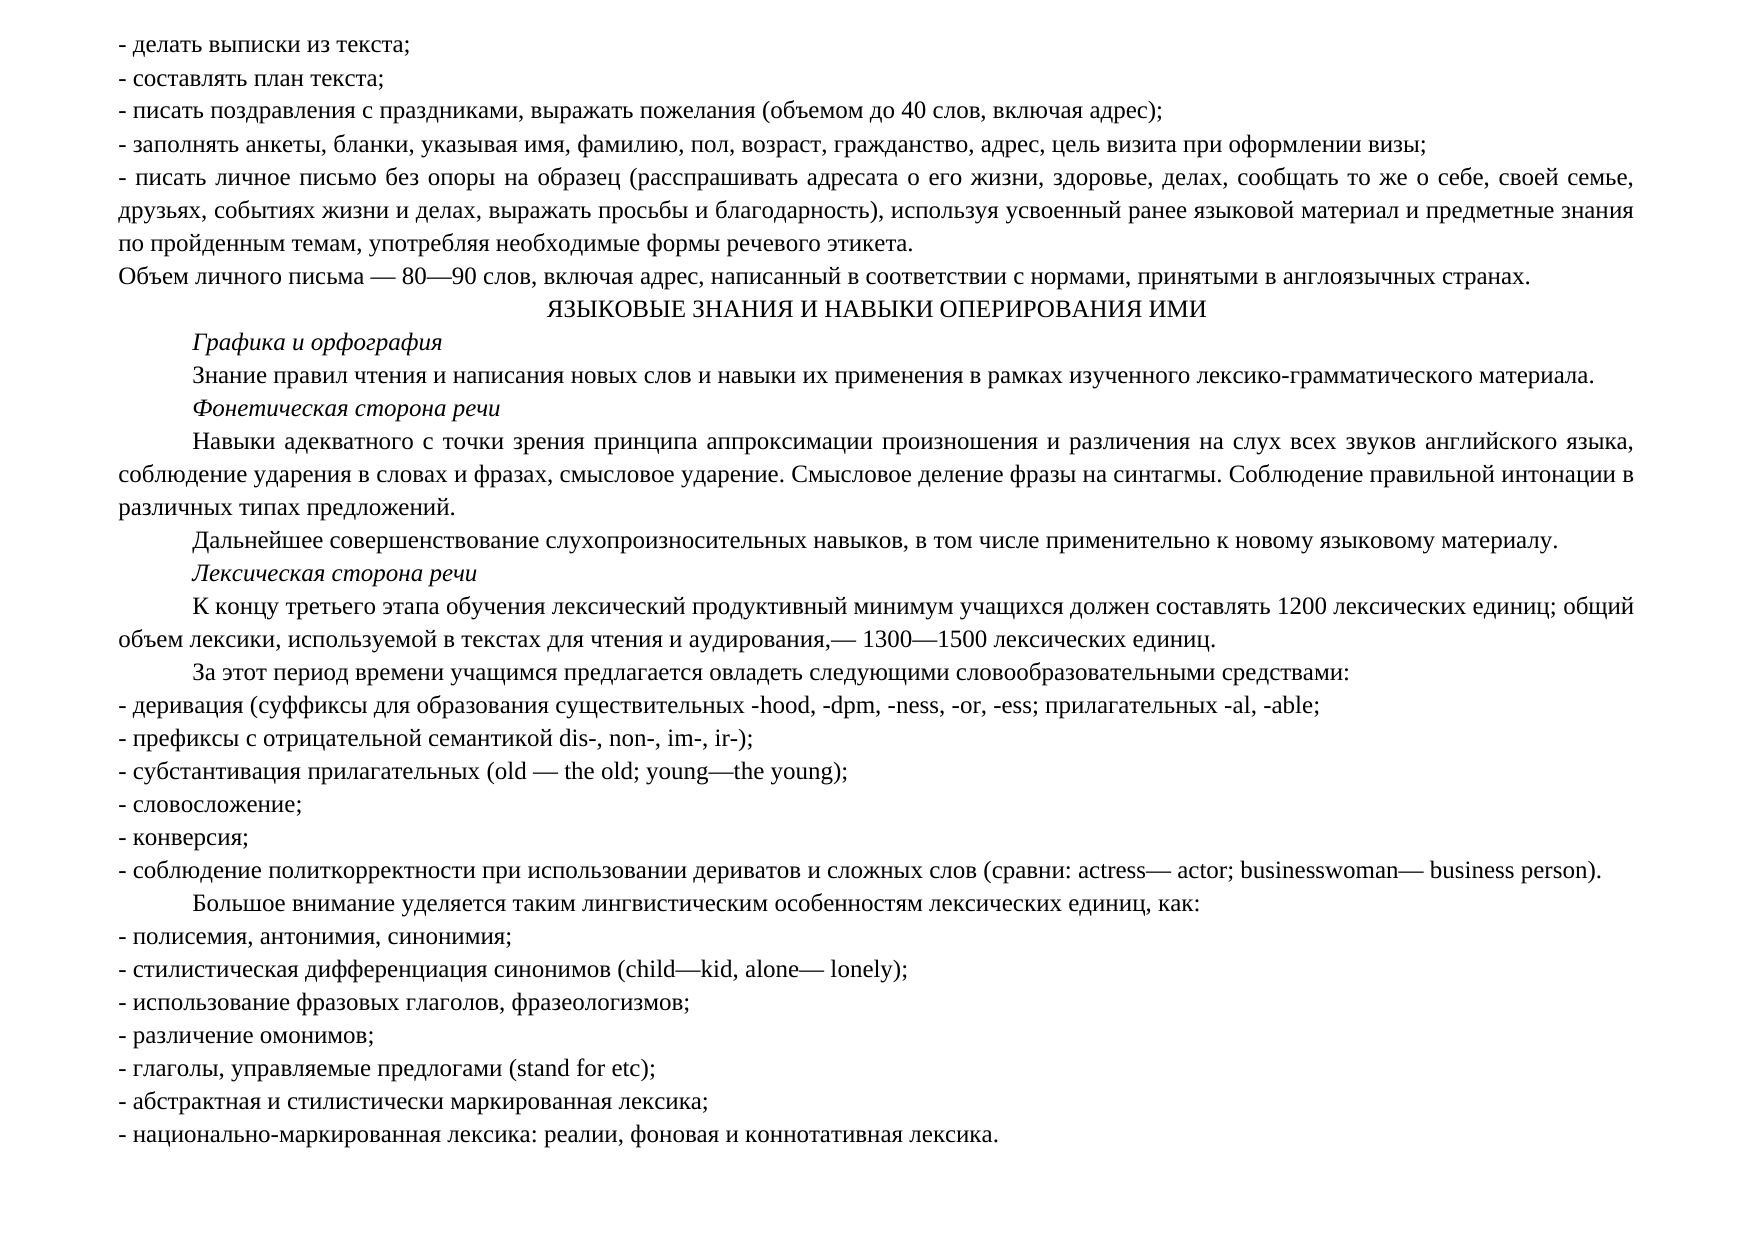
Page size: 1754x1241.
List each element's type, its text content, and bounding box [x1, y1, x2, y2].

text - стилистическая дифференциация синонимов (child—kid, alone— lonely); [118, 954, 1636, 983]
text - различение омонимов; [118, 1020, 1636, 1049]
text - составлять план текста; [118, 63, 1636, 91]
text ЯЗЫКОВЫЕ ЗНАНИЯ И НАВЫКИ ОПЕРИРОВАНИЯ ИМИ [118, 294, 1636, 322]
text - абстрактная и стилистически маркированная лексика; [118, 1086, 1636, 1115]
text Графика и орфография [118, 327, 1636, 356]
text - деривация (суффиксы для образования существительных -hood, -dpm, -ness, -or, -ess; прилагательных -al, -able; [118, 690, 1636, 719]
text Объем личного письма — 80—90 слов, включая адрес, написанный в соответствии с нормами, принятыми в англоязычных странах. [118, 261, 1636, 289]
text Дальнейшее совершенствование слухопроизносительных навыков, в том числе применительно к новому языковому материалу. [118, 525, 1636, 554]
text - субстантивация прилагательных (old — the old; young—the young); [118, 756, 1636, 785]
text - заполнять анкеты, бланки, указывая имя, фамилию, пол, возраст, гражданство, адрес, цель визита при оформлении визы; [118, 129, 1636, 157]
text - писать личное письмо без опоры на образец (расспрашивать адресата о его жизни, здоровье, делах, сообщать то же о себе, своей семье, друзьях, событиях жизни и делах, выражать просьбы и благодарность), используя усвоенный ранее языковой материал и предметные знания по пройденным темам, употребляя необходимые формы речевого этикета. [118, 162, 1636, 256]
text К концу третьего этапа обучения лексический продуктивный минимум учащихся должен составлять 1200 лексических единиц; общий объем лексики, используемой в текстах для чтения и аудирования,— 1300—1500 лексических единиц. [118, 591, 1636, 653]
text - префиксы с отрицательной семантикой dis-, non-, im-, ir-); [118, 723, 1636, 752]
text Навыки адекватного с точки зрения принципа аппроксимации произношения и различения на слух всех звуков английского языка, соблюдение ударения в словах и фразах, смысловое ударение. Смысловое деление фразы на синтагмы. Соблюдение правильной интонации в различных типах предложений. [118, 426, 1636, 521]
text - писать поздравления с праздниками, выражать пожелания (объемом до 40 слов, включая адрес); [118, 96, 1636, 124]
text Знание правил чтения и написания новых слов и навыки их применения в рамках изученного лексико-грамматического материала. [118, 360, 1636, 388]
text - глаголы, управляемые предлогами (stand for etc); [118, 1053, 1636, 1082]
text - полисемия, антонимия, синонимия; [118, 921, 1636, 950]
text Фонетическая сторона речи [118, 393, 1636, 422]
text - соблюдение политкорректности при использовании дериватов и сложных слов (сравни: actress— actor; businesswoman— business person). [118, 855, 1636, 884]
text - использование фразовых глаголов, фразеологизмов; [118, 987, 1636, 1016]
text За этот период времени учащимся предлагается овладеть следующими словообразовательными средствами: [118, 657, 1636, 686]
text - делать выписки из текста; [118, 29, 1636, 58]
text - национально-маркированная лексика: реалии, фоновая и коннотативная лексика. [118, 1119, 1636, 1148]
text Лексическая сторона речи [118, 558, 1636, 587]
text Большое внимание уделяется таким лингвистическим особенностям лексических единиц, как: [118, 888, 1636, 917]
text - конверсия; [118, 822, 1636, 851]
text - словосложение; [118, 789, 1636, 818]
